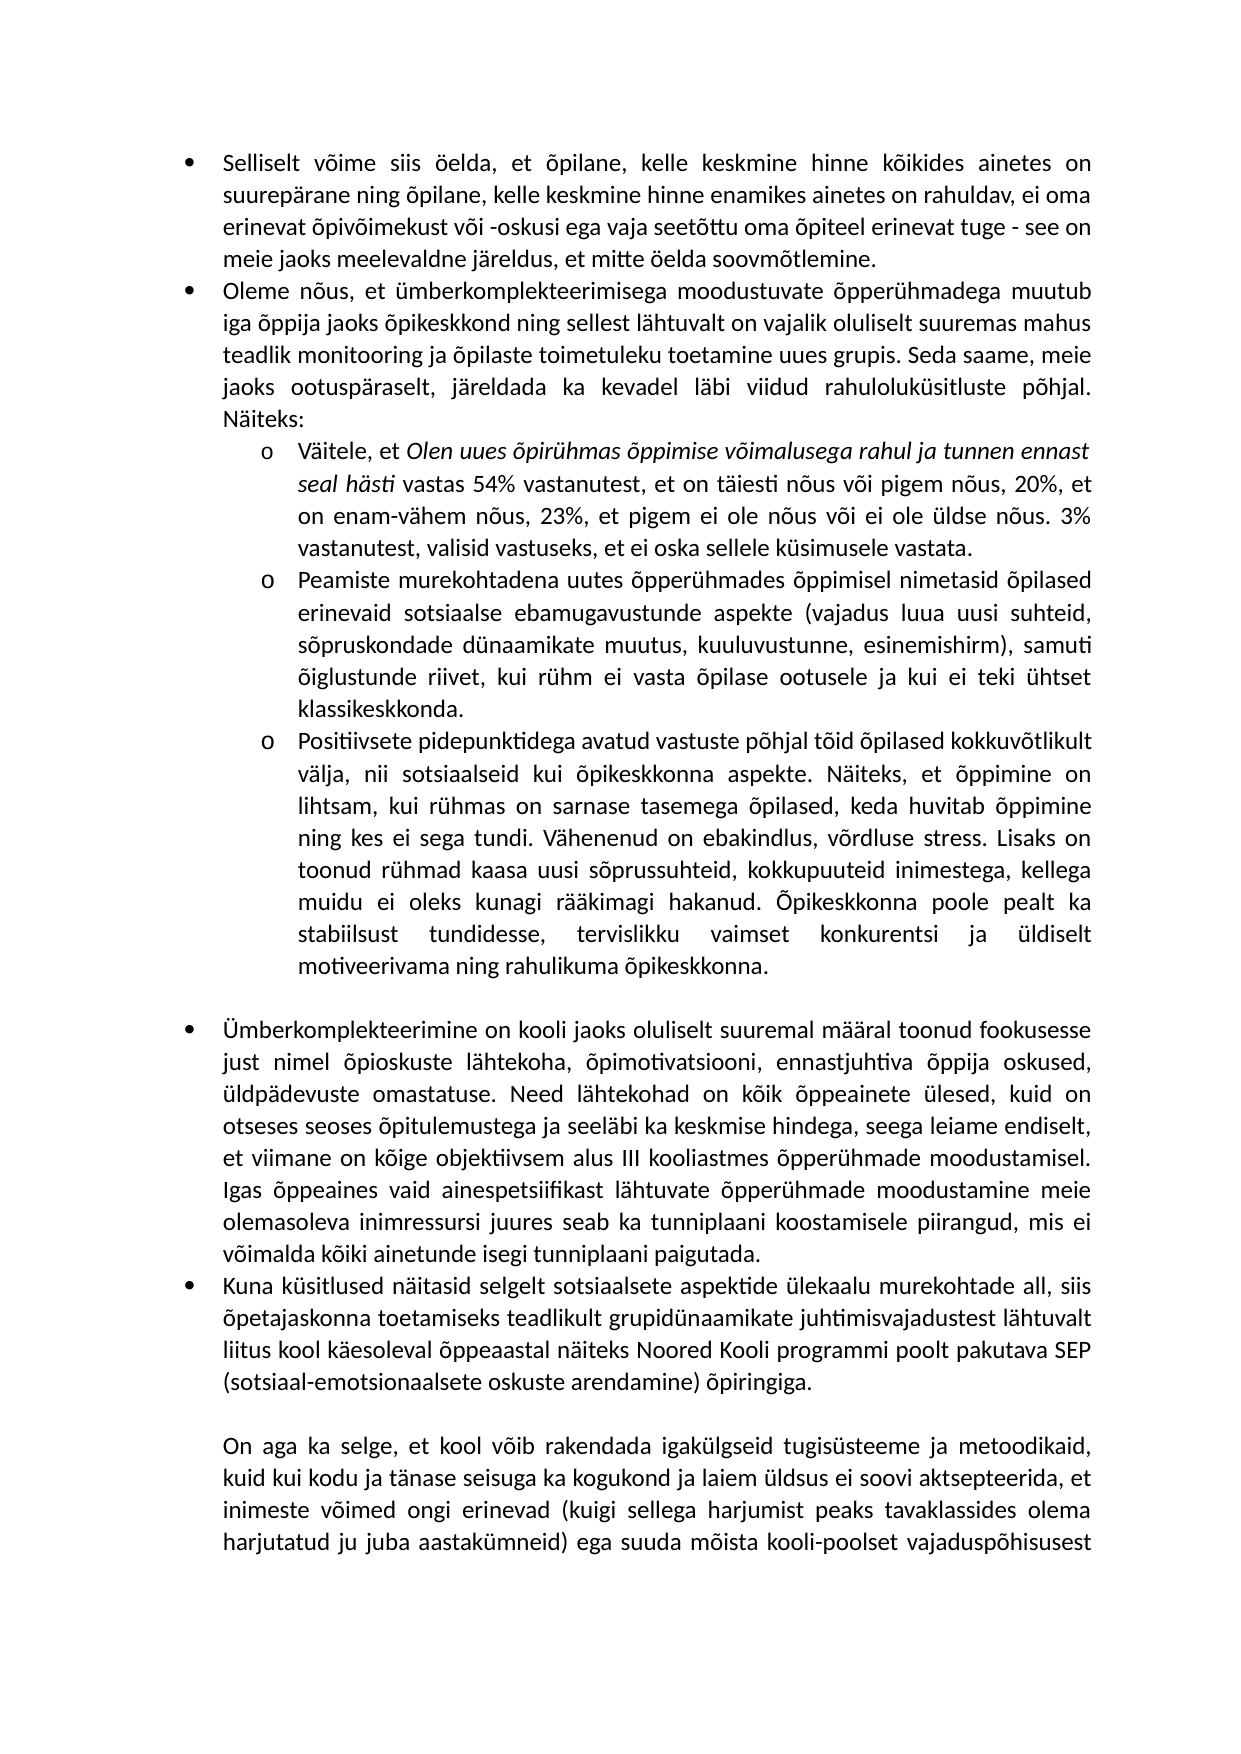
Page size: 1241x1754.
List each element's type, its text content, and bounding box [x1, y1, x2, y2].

list Peamiste murekohtadena uutes õpperühmades õppimisel nimetasid õpilased erinevaid sotsiaalse ebamugavustunde aspekte (vajadus luua uusi suhteid, sõpruskondade dünaamikate muutus, kuuluvustunne, esinemishirm), samuti õiglustunde riivet, kui rühm ei vasta õpilase ootusele ja kui ei teki ühtset klassikeskkonda. [260, 564, 1093, 724]
list Väitele, et Olen uues õpirühmas õppimise võimalusega rahul ja tunnen ennast seal hästi vastas 54% vastanutest, et on täiesti nõus või pigem nõus, 20%, et on enam-vähem nõus, 23%, et pigem ei ole nõus või ei ole üldse nõus. 3% vastanutest, valisid vastuseks, et ei oska sellele küsimusele vastata. [260, 435, 1093, 562]
text On aga ka selge, et kool võib rakendada igakülgseid tugisüsteeme ja metoodikaid, kuid kui kodu ja tänase seisuga ka kogukond ja laiem üldsus ei soovi aktsepteerida, et inimeste võimed ongi erinevad (kuigi sellega harjumist peaks tavaklassides olema harjutatud ju juba aastakümneid) ega suuda mõista kooli-poolset vajaduspõhisusest [223, 1430, 1093, 1556]
list Kuna küsitlused näitasid selgelt sotsiaalsete aspektide ülekaalu murekohtade all, siis õpetajaskonna toetamiseks teadlikult grupidünaamikate juhtimisvajadustest lähtuvalt liitus kool käesoleval õppeaastal näiteks Noored Kooli programmi poolt pakutava SEP (sotsiaal-emotsionaalsete oskuste arendamine) õpiringiga. [185, 1270, 1093, 1396]
list Positiivsete pidepunktidega avatud vastuste põhjal tõid õpilased kokkuvõtlikult välja, nii sotsiaalseid kui õpikeskkonna aspekte. Näiteks, et õppimine on lihtsam, kui rühmas on sarnase tasemega õpilased, keda huvitab õppimine ning kes ei sega tundi. Vähenenud on ebakindlus, võrdluse stress. Lisaks on toonud rühmad kaasa uusi sõprussuhteid, kokkupuuteid inimestega, kellega muidu ei oleks kunagi rääkimagi hakanud. Õpikeskkonna poole pealt ka stabiilsust tundidesse, tervislikku vaimset konkurentsi ja üldiselt motiveerivama ning rahulikuma õpikeskkonna. [260, 725, 1093, 981]
list Selliselt võime siis öelda, et õpilane, kelle keskmine hinne kõikides ainetes on suurepärane ning õpilane, kelle keskmine hinne enamikes ainetes on rahuldav, ei oma erinevat õpivõimekust või -oskusi ega vaja seetõttu oma õpiteel erinevat tuge - see on meie jaoks meelevaldne järeldus, et mitte öelda soovmõtlemine. [185, 148, 1093, 274]
list Oleme nõus, et ümberkomplekteerimisega moodustuvate õpperühmadega muutub iga õppija jaoks õpikeskkond ning sellest lähtuvalt on vajalik oluliselt suuremas mahus teadlik monitooring ja õpilaste toimetuleku toetamine uues grupis. Seda saame, meie jaoks ootuspäraselt, järeldada ka kevadel läbi viidud rahuloluküsitluste põhjal. Näiteks: [185, 276, 1093, 434]
list Ümberkomplekteerimine on kooli jaoks oluliselt suuremal määral toonud fookusesse just nimel õpioskuste lähtekoha, õpimotivatsiooni, ennastjuhtiva õppija oskused, üldpädevuste omastatuse. Need lähtekohad on kõik õppeainete ülesed, kuid on otseses seoses õpitulemustega ja seeläbi ka keskmise hindega, seega leiame endiselt, et viimane on kõige objektiivsem alus III kooliastmes õpperühmade moodustamisel. Igas õppeaines vaid ainespetsiifikast lähtuvate õpperühmade moodustamine meie olemasoleva inimressursi juures seab ka tunniplaani koostamisele piirangud, mis ei võimalda kõiki ainetunde isegi tunniplaani paigutada. [185, 1014, 1093, 1268]
